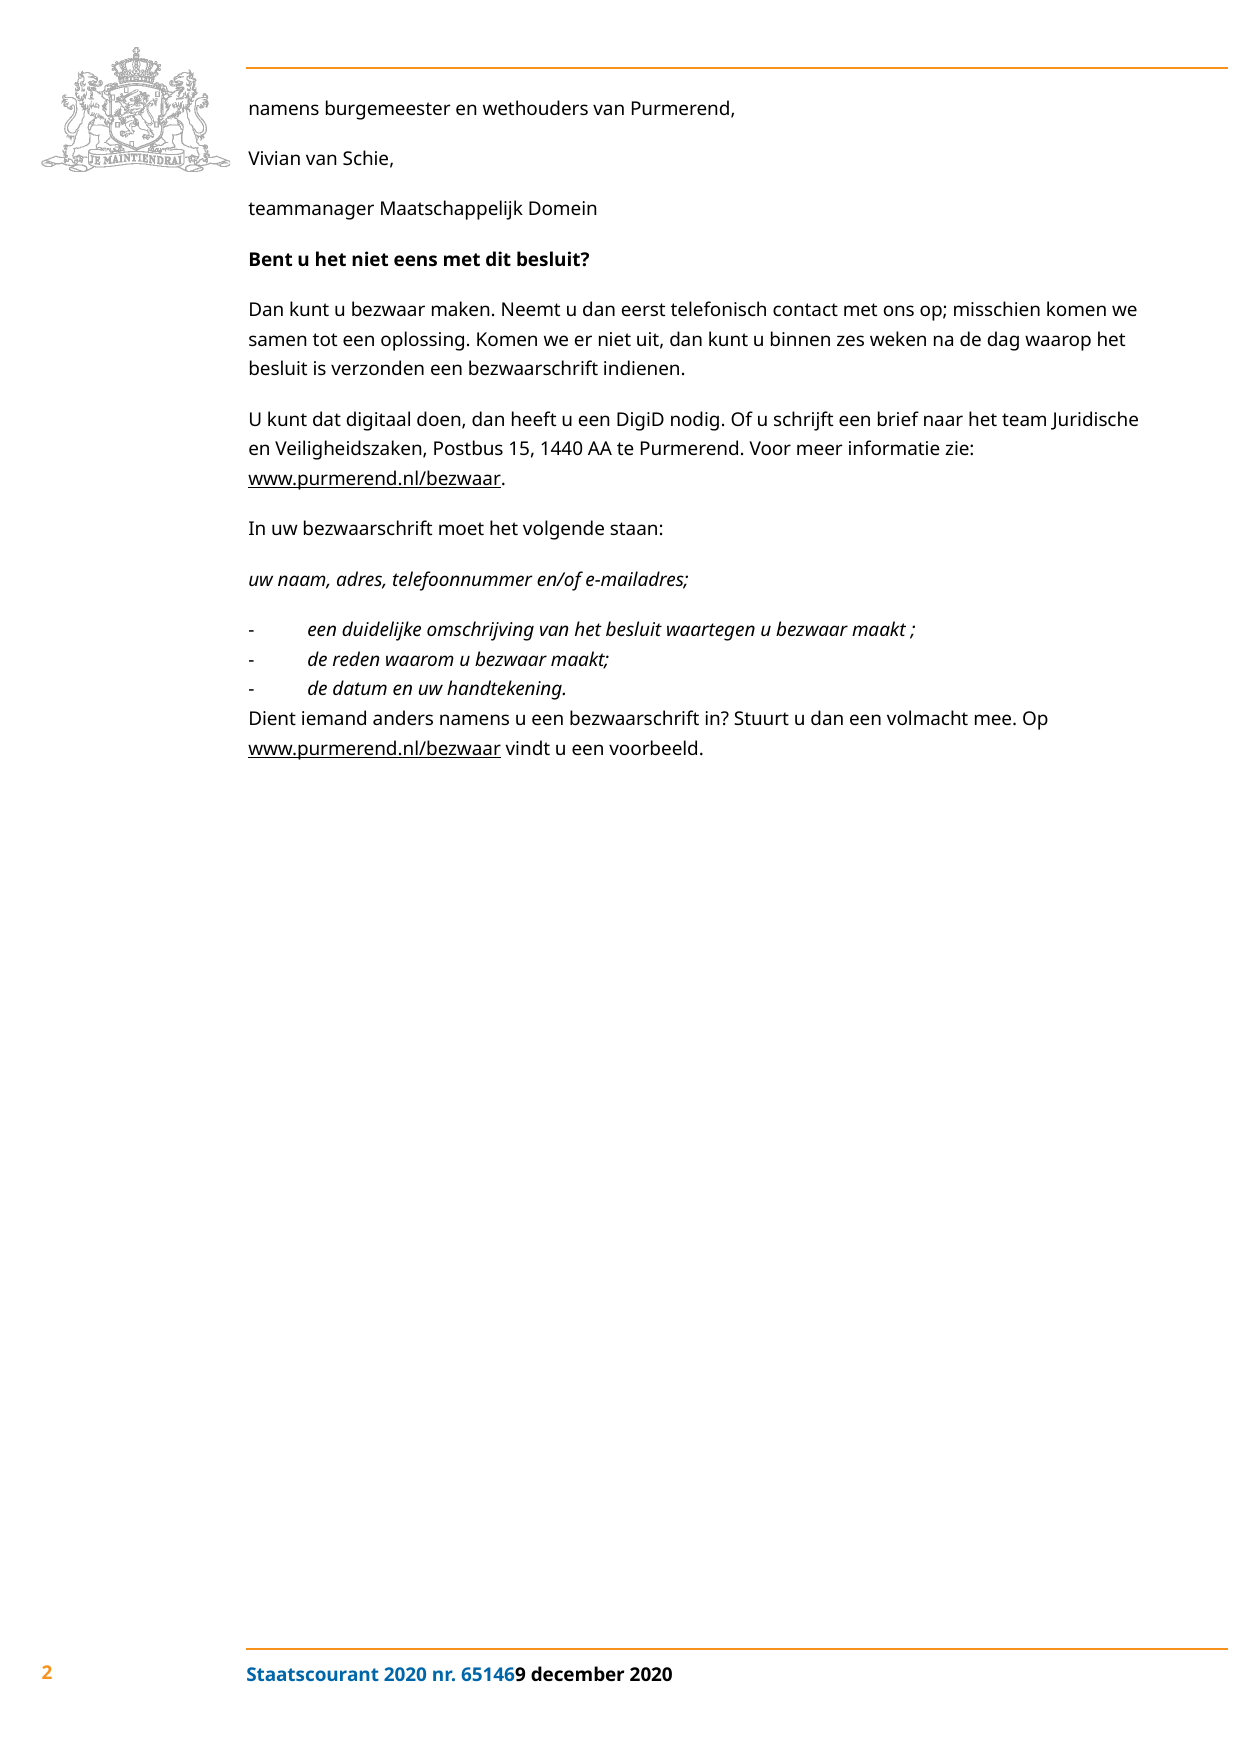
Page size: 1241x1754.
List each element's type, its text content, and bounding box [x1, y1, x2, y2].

text Vivian van Schie, [248, 145, 1152, 171]
list de reden waarom u bezwaar maakt; [248, 646, 1152, 672]
text teammanager Maatschappelijk Domein [248, 196, 1152, 221]
text U kunt dat digitaal doen, dan heeft u een DigiD nodig. Of u schrijft een brief naar het team Juridische en Veiligheidszaken, Postbus 15, 1440 AA te Purmerend. Voor meer informatie zie: www.purmerend.nl/bezwaar. [248, 406, 1152, 491]
picture [41, 47, 231, 172]
text uw naam, adres, telefoonnummer en/of e-mailadres; [248, 566, 1152, 592]
text Bent u het niet eens met dit besluit? [248, 246, 1152, 272]
text Dan kunt u bezwaar maken. Neemt u dan eerst telefonisch contact met ons op; misschien komen we samen tot een oplossing. Komen we er niet uit, dan kunt u binnen zes weken na de dag waarop het besluit is verzonden een bezwaarschrift indienen. [248, 296, 1152, 381]
text Dient iemand anders namens u een bezwaarschrift in? Stuurt u dan een volmacht mee. Op www.purmerend.nl/bezwaar vindt u een voorbeeld. [248, 705, 1152, 761]
list de datum en uw handtekening. [248, 676, 1152, 701]
text namens burgemeester en wethouders van Purmerend, [248, 95, 1152, 121]
text In uw bezwaarschrift moet het volgende staan: [248, 516, 1152, 541]
list een duidelijke omschrijving van het besluit waartegen u bezwaar maakt ; [248, 616, 1152, 642]
